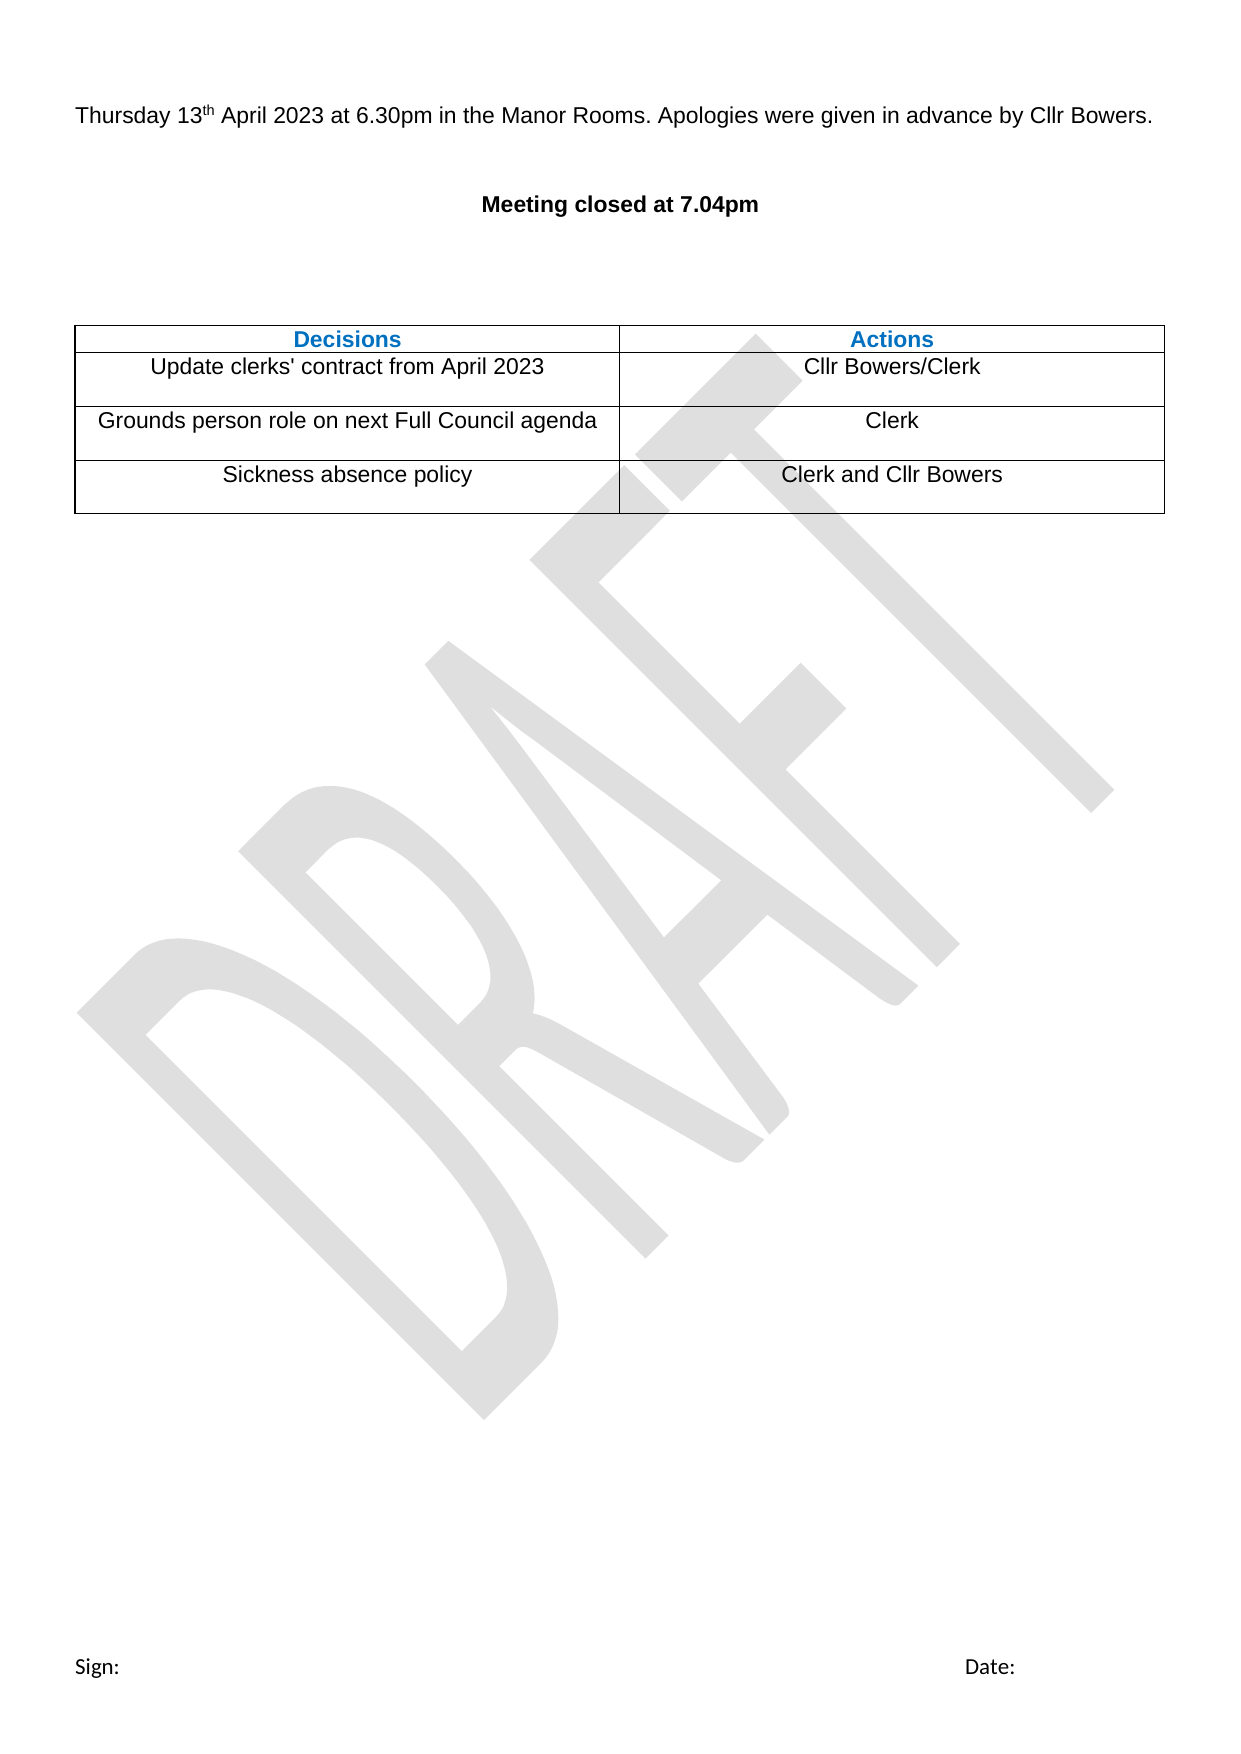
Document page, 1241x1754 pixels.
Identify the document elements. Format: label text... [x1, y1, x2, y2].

table_cell Clerk and Cllr Bowers [620, 461, 790, 513]
table_cell Update clerks' contract from April 2023 [76, 353, 619, 406]
table_header Actions [620, 326, 1164, 352]
text Thursday 13th April 2023 at 6.30pm in the Manor Rooms. Apologies were given in advance by Cllr Bowers. [75, 102, 1165, 128]
table_cell Clerk and Cllr Bowers [787, 461, 1164, 513]
table_cell Cllr Bowers/Clerk [777, 353, 1164, 406]
table_cell [620, 407, 681, 459]
table_cell Grounds person role on next Full Council agenda [76, 407, 619, 459]
table_cell Clerk [755, 407, 1164, 459]
table_cell Sickness absence policy [76, 461, 619, 513]
table_header Decisions [76, 326, 619, 352]
text Meeting closed at 7.04pm [75, 191, 1165, 217]
table_cell [620, 353, 735, 406]
